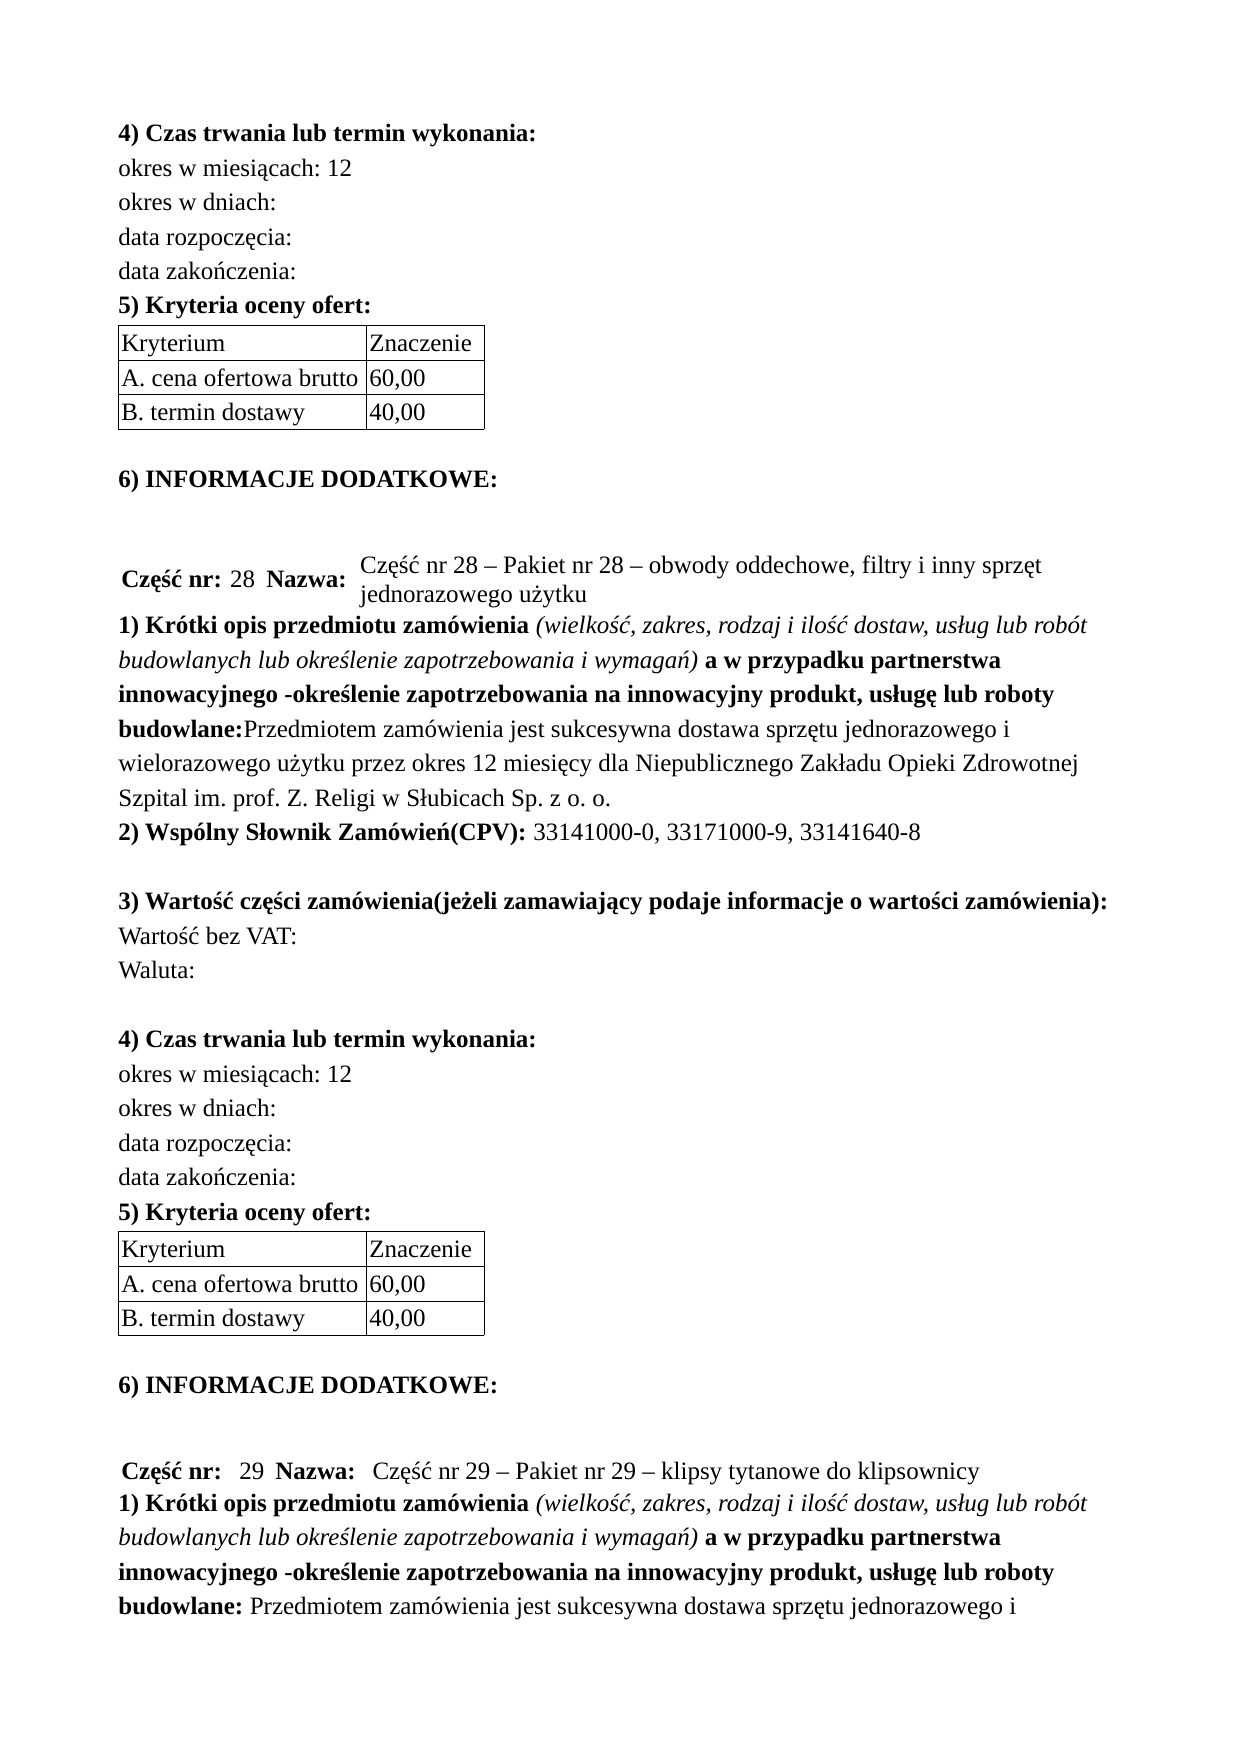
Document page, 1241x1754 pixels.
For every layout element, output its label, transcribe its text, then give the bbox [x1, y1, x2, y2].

table_header Znaczenie [367, 326, 484, 360]
text 1) Krótki opis przedmiotu zamówienia (wielkość, zakres, rodzaj i ilość dostaw, usług lub robót budowlanych lub określenie zapotrzebowania i wymagań) a w przypadku partnerstwa innowacyjnego -określenie zapotrzebowania na innowacyjny produkt, usługę lub roboty budowlane:Przedmiotem zamówienia jest sukcesywna dostawa sprzętu jednorazowego i wielorazowego użytku przez okres 12 miesięcy dla Niepublicznego Zakładu Opieki Zdrowotnej Szpital im. prof. Z. Religi w Słubicach Sp. z o. o. 2) Wspólny Słownik Zamówień(CPV): 33141000-0, 33171000-9, 33141640-8 3) Wartość części zamówienia(jeżeli zamawiający podaje informacje o wartości zamówienia): Wartość bez VAT: Waluta: 4) Czas trwania lub termin wykonania: okres w miesiącach: 12 okres w dniach: data rozpoczęcia: data zakończenia: 5) Kryteria oceny ofert: [118, 611, 1122, 1225]
table_cell 60,00 [367, 361, 484, 394]
table_cell A. cena ofertowa brutto [119, 361, 366, 394]
table_header Nazwa: [263, 547, 357, 611]
table_cell 40,00 [367, 1302, 484, 1335]
table_header Kryterium [119, 326, 366, 360]
table_header Część nr: [118, 1453, 236, 1488]
text 6) INFORMACJE DODATKOWE: [118, 429, 1122, 527]
text 4) Czas trwania lub termin wykonania: okres w miesiącach: 12 okres w dniach: data rozpoczęcia: data zakończenia: 5) Kryteria oceny ofert: [118, 118, 1122, 319]
table_header Kryterium [119, 1232, 366, 1266]
table_header Znaczenie [367, 1232, 484, 1266]
table_cell B. termin dostawy [119, 395, 366, 429]
table_cell B. termin dostawy [119, 1302, 366, 1335]
table_header Część nr 29 – Pakiet nr 29 – klipsy tytanowe do klipsownicy [369, 1453, 987, 1488]
table_header Część nr 28 – Pakiet nr 28 – obwody oddechowe, filtry i inny sprzęt jednorazowego użytku [357, 547, 1122, 611]
table_header 28 [227, 547, 263, 611]
table_header Część nr: [118, 547, 227, 611]
table_cell 40,00 [367, 395, 484, 429]
table_header Nazwa: [272, 1453, 369, 1488]
table_cell A. cena ofertowa brutto [119, 1267, 366, 1301]
text 6) INFORMACJE DODATKOWE: [118, 1335, 1122, 1433]
text 1) Krótki opis przedmiotu zamówienia (wielkość, zakres, rodzaj i ilość dostaw, usług lub robót budowlanych lub określenie zapotrzebowania i wymagań) a w przypadku partnerstwa innowacyjnego -określenie zapotrzebowania na innowacyjny produkt, usługę lub roboty budowlane: Przedmiotem zamówienia jest sukcesywna dostawa sprzętu jednorazowego i [118, 1488, 1122, 1620]
table_header 29 [236, 1453, 272, 1488]
table_cell 60,00 [367, 1267, 484, 1301]
